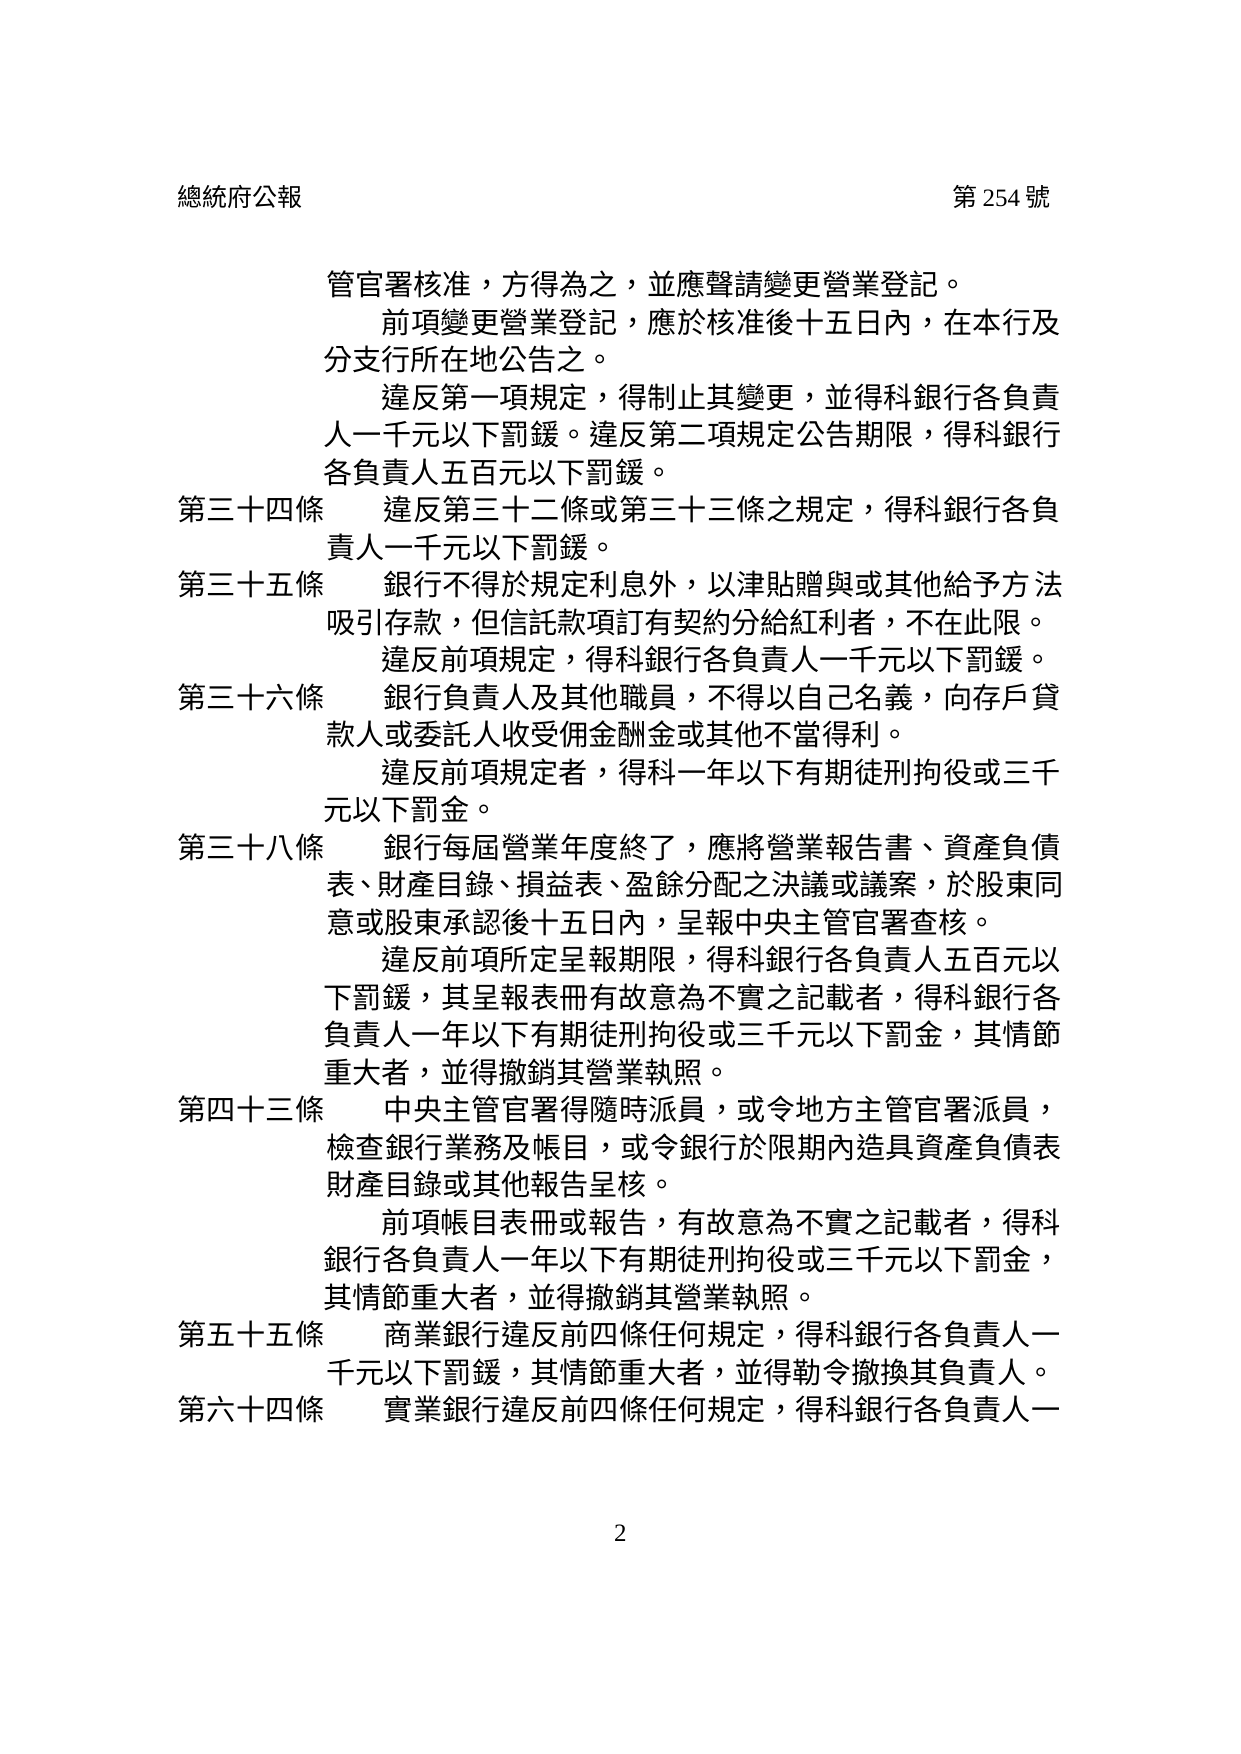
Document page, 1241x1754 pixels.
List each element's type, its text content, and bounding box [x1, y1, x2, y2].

text 前項變更營業登記，應於核准後十五日內，在本行及分支行所在地公告之。 [323, 303, 1063, 378]
text 第六十四條 實業銀行違反前四條任何規定，得科銀行各負責人一 [177, 1391, 1063, 1428]
text 管官署核准，方得為之，並應聲請變更營業登記。 [177, 266, 1063, 303]
text 第三十五條 銀行不得於規定利息外，以津貼贈與或其他給予方法吸引存款，但信託款項訂有契約分給紅利者，不在此限。 [177, 566, 1063, 641]
text 前項帳目表冊或報告，有故意為不實之記載者，得科銀行各負責人一年以下有期徒刑拘役或三千元以下罰金，其情節重大者，並得撤銷其營業執照。 [323, 1203, 1063, 1316]
text 違反第一項規定，得制止其變更，並得科銀行各負責人一千元以下罰鍰。違反第二項規定公告期限，得科銀行各負責人五百元以下罰鍰。 [323, 378, 1063, 491]
text 第五十五條 商業銀行違反前四條任何規定，得科銀行各負責人一千元以下罰鍰，其情節重大者，並得勒令撤換其負責人。 [177, 1316, 1063, 1391]
text 第四十三條 中央主管官署得隨時派員，或令地方主管官署派員，檢查銀行業務及帳目，或令銀行於限期內造具資產負債表、財產目錄或其他報告呈核。 [177, 1091, 1063, 1203]
text 違反前項所定呈報期限，得科銀行各負責人五百元以下罰鍰，其呈報表冊有故意為不實之記載者，得科銀行各負責人一年以下有期徒刑拘役或三千元以下罰金，其情節重大者，並得撤銷其營業執照。 [323, 941, 1063, 1091]
text 第三十八條 銀行每屆營業年度終了，應將營業報告書、資產負債表、財產目錄、損益表、盈餘分配之決議或議案，於股東同意或股東承認後十五日內，呈報中央主管官署查核。 [177, 828, 1063, 941]
text 第三十六條 銀行負責人及其他職員，不得以自己名義，向存戶貸款人或委託人收受佣金酬金或其他不當得利。 [177, 678, 1063, 753]
text 違反前項規定，得科銀行各負責人一千元以下罰鍰。 [323, 641, 1063, 678]
text 第三十四條 違反第三十二條或第三十三條之規定，得科銀行各負責人一千元以下罰鍰。 [177, 491, 1063, 566]
text 違反前項規定者，得科一年以下有期徒刑拘役或三千元以下罰金。 [323, 753, 1063, 828]
